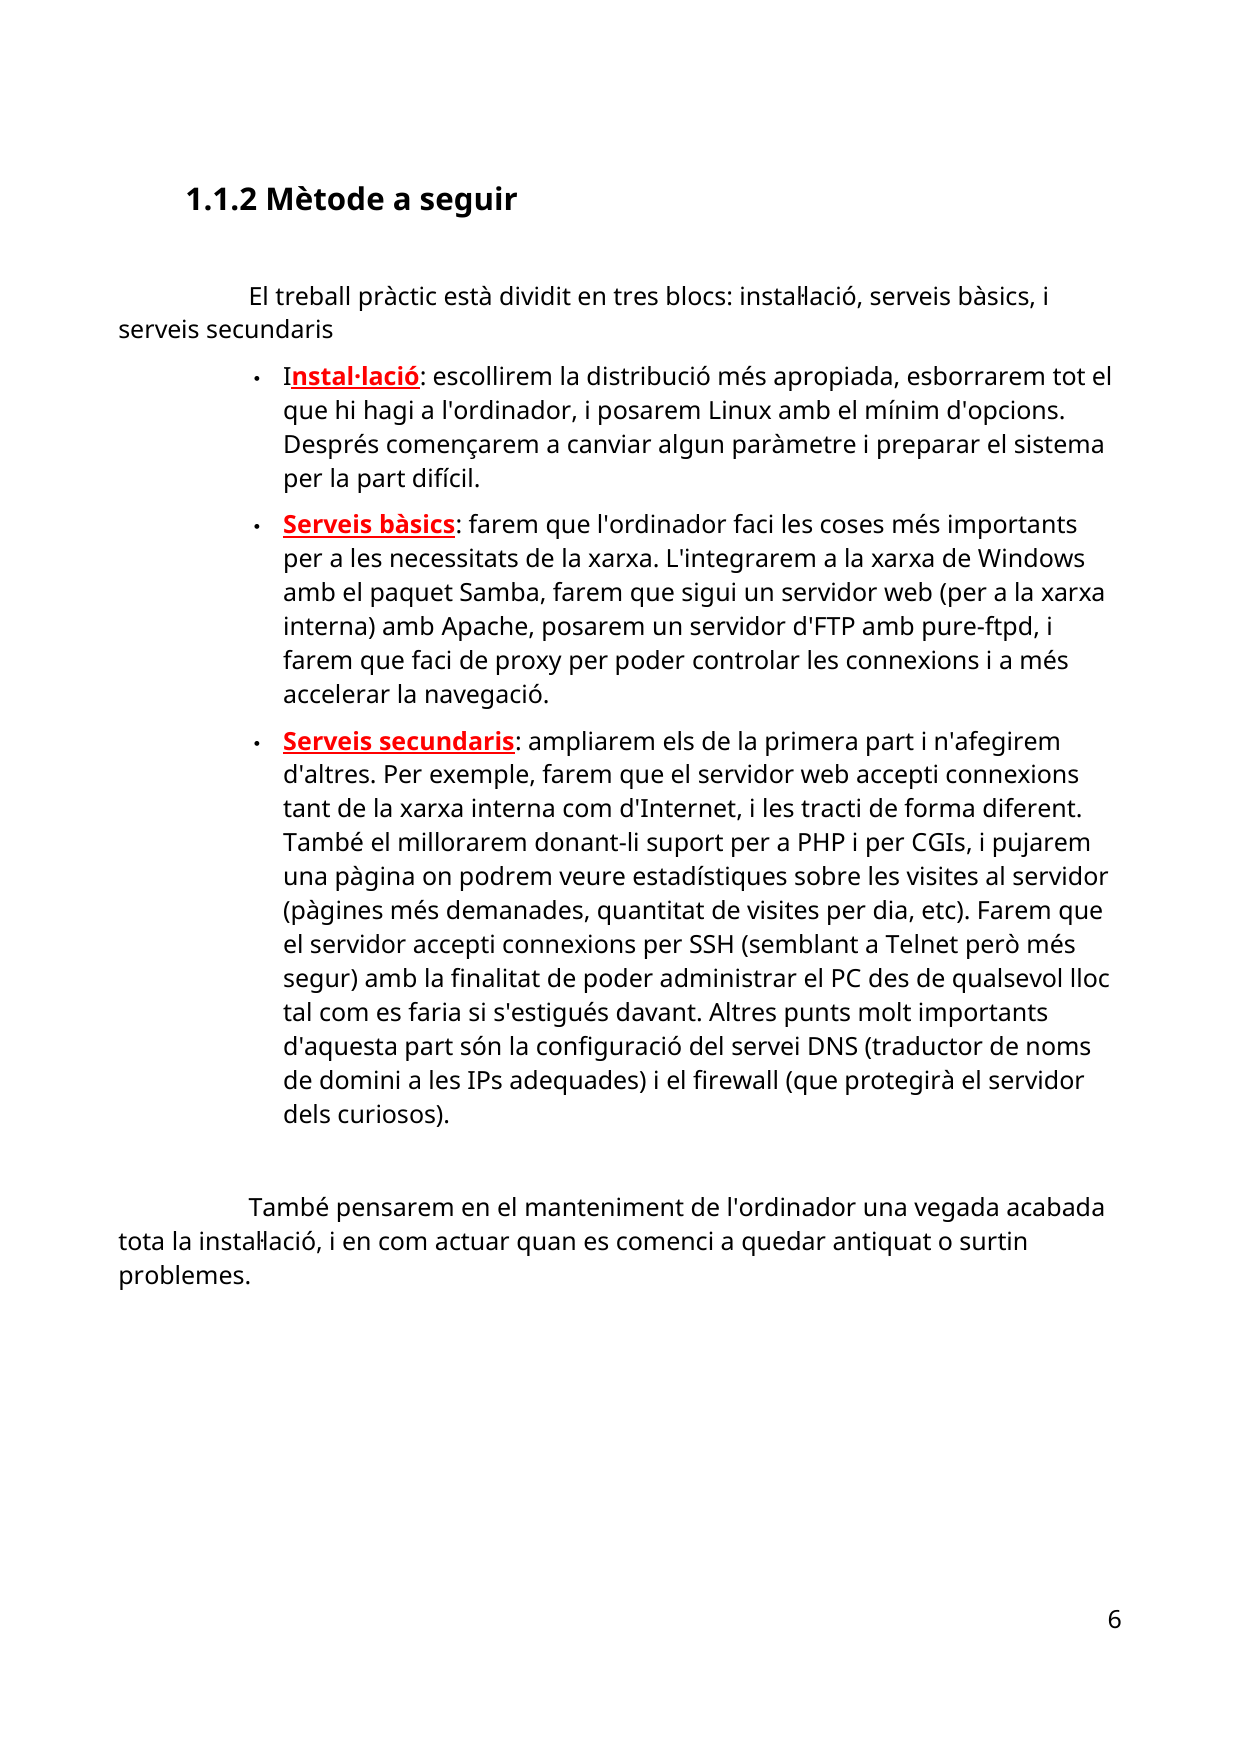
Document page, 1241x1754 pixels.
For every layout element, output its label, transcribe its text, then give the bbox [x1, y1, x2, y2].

list Instal·lació: escollirem la distribució més apropiada, esborrarem tot el que hi hagi a l'ordinador, i posarem Linux amb el mínim d'opcions. Després començarem a canviar algun paràmetre i preparar el sistema per la part difícil. [253, 359, 1122, 495]
subtitle Mètode a seguir [177, 177, 1122, 219]
text També pensarem en el manteniment de l'ordinador una vegada acabada tota la instal·lació, i en com actuar quan es comenci a quedar antiquat o surtin problemes. [118, 1190, 1122, 1292]
text El treball pràctic està dividit en tres blocs: instal·lació, serveis bàsics, i serveis secundaris [118, 278, 1122, 346]
list Serveis bàsics: farem que l'ordinador faci les coses més importants per a les necessitats de la xarxa. L'integrarem a la xarxa de Windows amb el paquet Samba, farem que sigui un servidor web (per a la xarxa interna) amb Apache, posarem un servidor d'FTP amb pure-ftpd, i farem que faci de proxy per poder controlar les connexions i a més accelerar la navegació. [253, 507, 1122, 711]
list Serveis secundaris: ampliarem els de la primera part i n'afegirem d'altres. Per exemple, farem que el servidor web accepti connexions tant de la xarxa interna com d'Internet, i les tracti de forma diferent. També el millorarem donant-li suport per a PHP i per CGIs, i pujarem una pàgina on podrem veure estadístiques sobre les visites al servidor (pàgines més demanades, quantitat de visites per dia, etc). Farem que el servidor accepti connexions per SSH (semblant a Telnet però més segur) amb la finalitat de poder administrar el PC des de qualsevol lloc tal com es faria si s'estigués davant. Altres punts molt importants d'aquesta part són la configuració del servei DNS (traductor de noms de domini a les IPs adequades) i el firewall (que protegirà el servidor dels curiosos). [253, 723, 1122, 1131]
